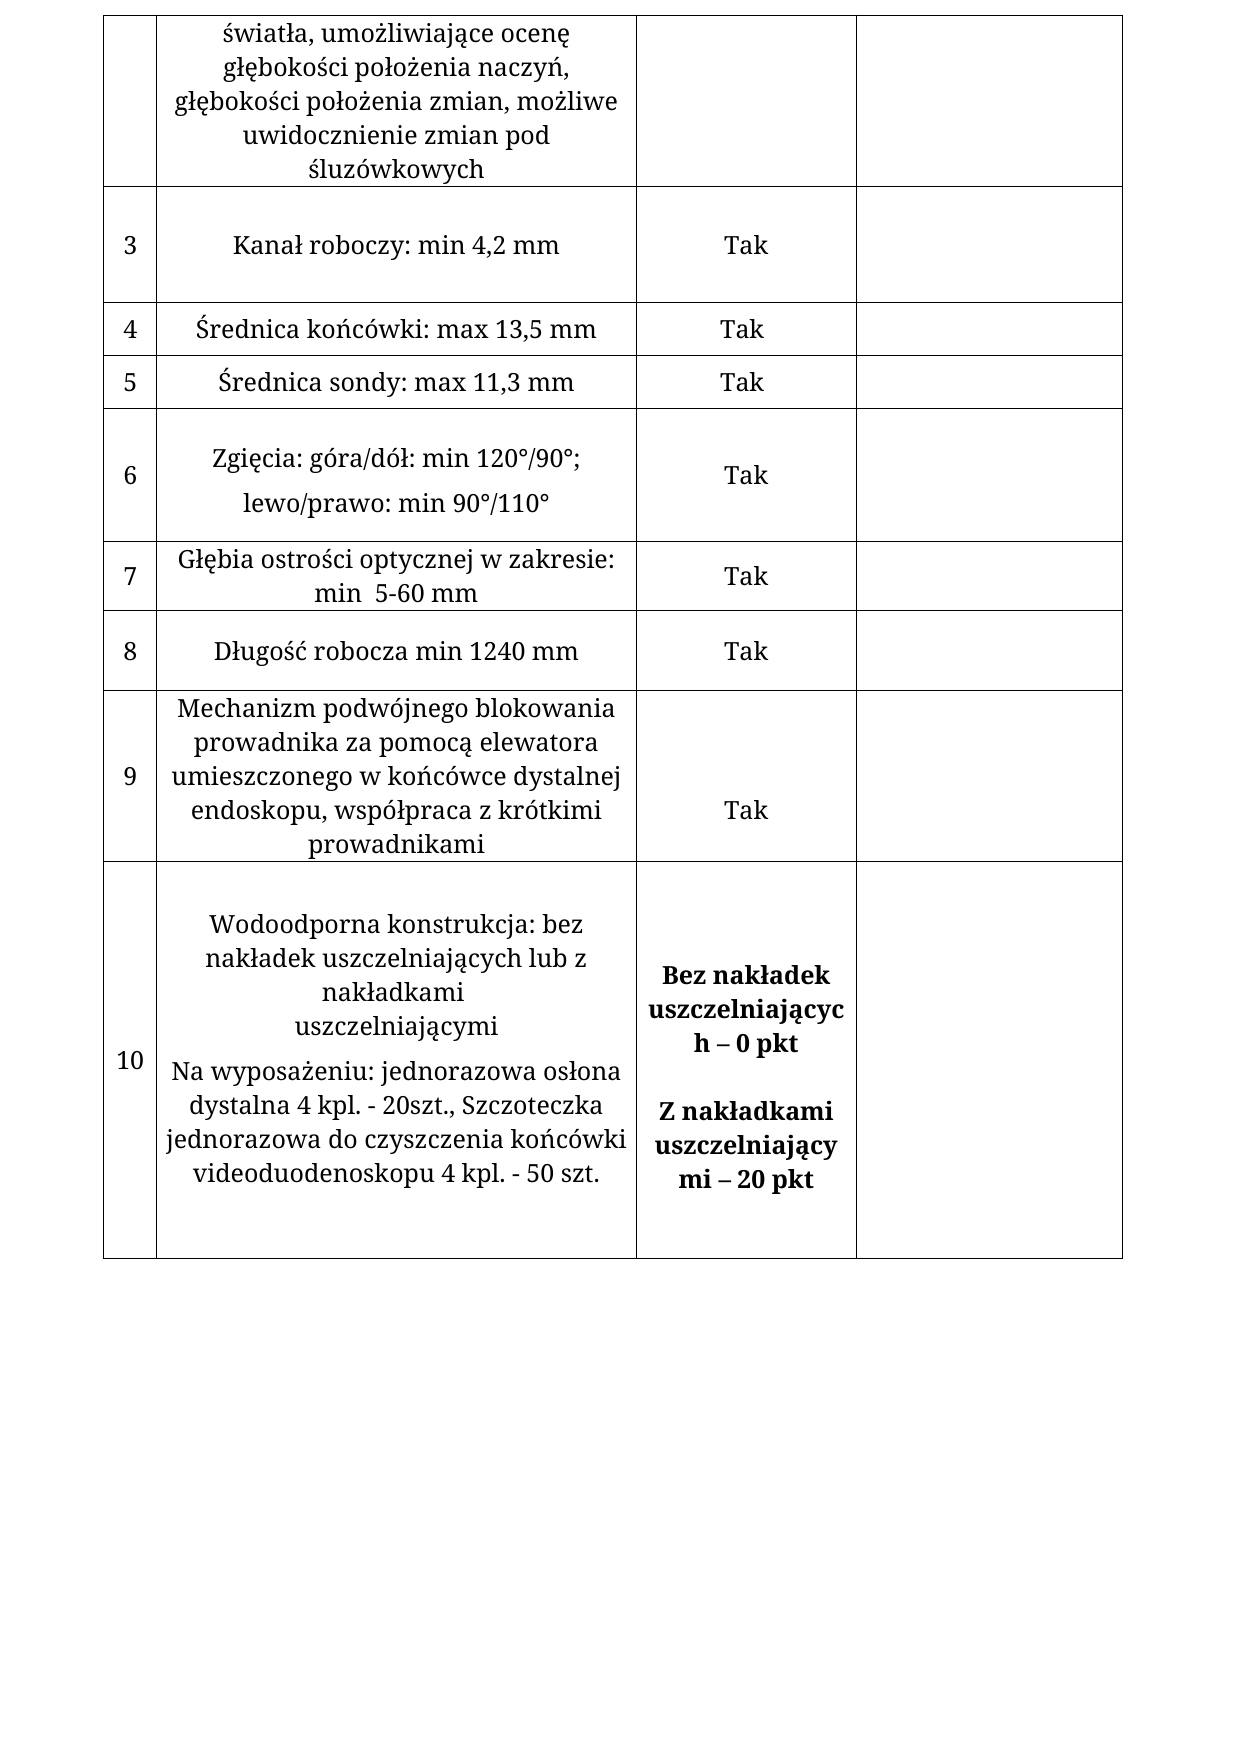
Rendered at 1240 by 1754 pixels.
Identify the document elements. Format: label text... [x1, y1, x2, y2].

table_cell [857, 409, 1122, 541]
table_cell Tak [637, 542, 856, 610]
table_cell 10 [104, 862, 156, 1258]
table_cell [857, 611, 1122, 690]
table_cell [857, 303, 1122, 355]
table_cell [857, 16, 1122, 186]
table_cell Tak [637, 356, 856, 408]
table_cell [856, 1293, 1122, 1327]
table_cell Średnica sondy: max 11,3 mm [157, 356, 636, 408]
table_cell [856, 1259, 1122, 1293]
table_cell [857, 356, 1122, 408]
table_cell Kanał roboczy: min 4,2 mm [157, 187, 636, 302]
table_cell Tak [637, 611, 856, 690]
table_cell Tak [637, 303, 856, 355]
table_cell Długość robocza min 1240 mm [157, 611, 636, 690]
table_cell [857, 542, 1122, 610]
table_cell 5 [104, 356, 156, 408]
table_cell [636, 1259, 856, 1293]
table_cell [104, 1293, 157, 1327]
table_cell Wodoodporna konstrukcja: bez nakładek uszczelniających lub z nakładkami uszczelniającymi Na wyposażeniu: jednorazowa osłona dystalna 4 kpl. - 20szt., Szczoteczka jednorazowa do czyszczenia końcówki videoduodenoskopu 4 kpl. - 50 szt. [157, 862, 636, 1258]
table_cell Głębia ostrości optycznej w zakresie: min 5-60 mm [157, 542, 636, 610]
table_cell [636, 1293, 856, 1327]
table_cell 8 [104, 611, 156, 690]
table_cell 7 [104, 542, 156, 610]
table_cell 4 [104, 303, 156, 355]
table_cell Tak [637, 409, 856, 541]
table_cell [157, 1293, 636, 1327]
table_cell [104, 1259, 157, 1293]
table_cell Tak [637, 691, 856, 861]
table_cell [857, 691, 1122, 861]
table_cell Średnica końcówki: max 13,5 mm [157, 303, 636, 355]
table_cell 9 [104, 691, 156, 861]
table_cell [157, 1259, 636, 1293]
table_cell [104, 16, 156, 186]
table_cell [857, 187, 1122, 302]
table_cell światła, umożliwiające ocenę głębokości położenia naczyń, głębokości położenia zmian, możliwe uwidocznienie zmian pod śluzówkowych [157, 16, 636, 186]
table_cell Mechanizm podwójnego blokowania prowadnika za pomocą elewatora umieszczonego w końcówce dystalnej endoskopu, współpraca z krótkimi prowadnikami [157, 691, 636, 861]
table_cell Bez nakładek uszczelniających – 0 pkt Z nakładkami uszczelniającymi – 20 pkt [637, 862, 856, 1258]
table_cell 3 [104, 187, 156, 302]
table_cell [637, 16, 856, 186]
table_cell Zgięcia: góra/dół: min 120°/90°; lewo/prawo: min 90°/110° [157, 409, 636, 541]
table_cell Tak [637, 187, 856, 302]
table_cell [857, 862, 1122, 1258]
table_cell 6 [104, 409, 156, 541]
